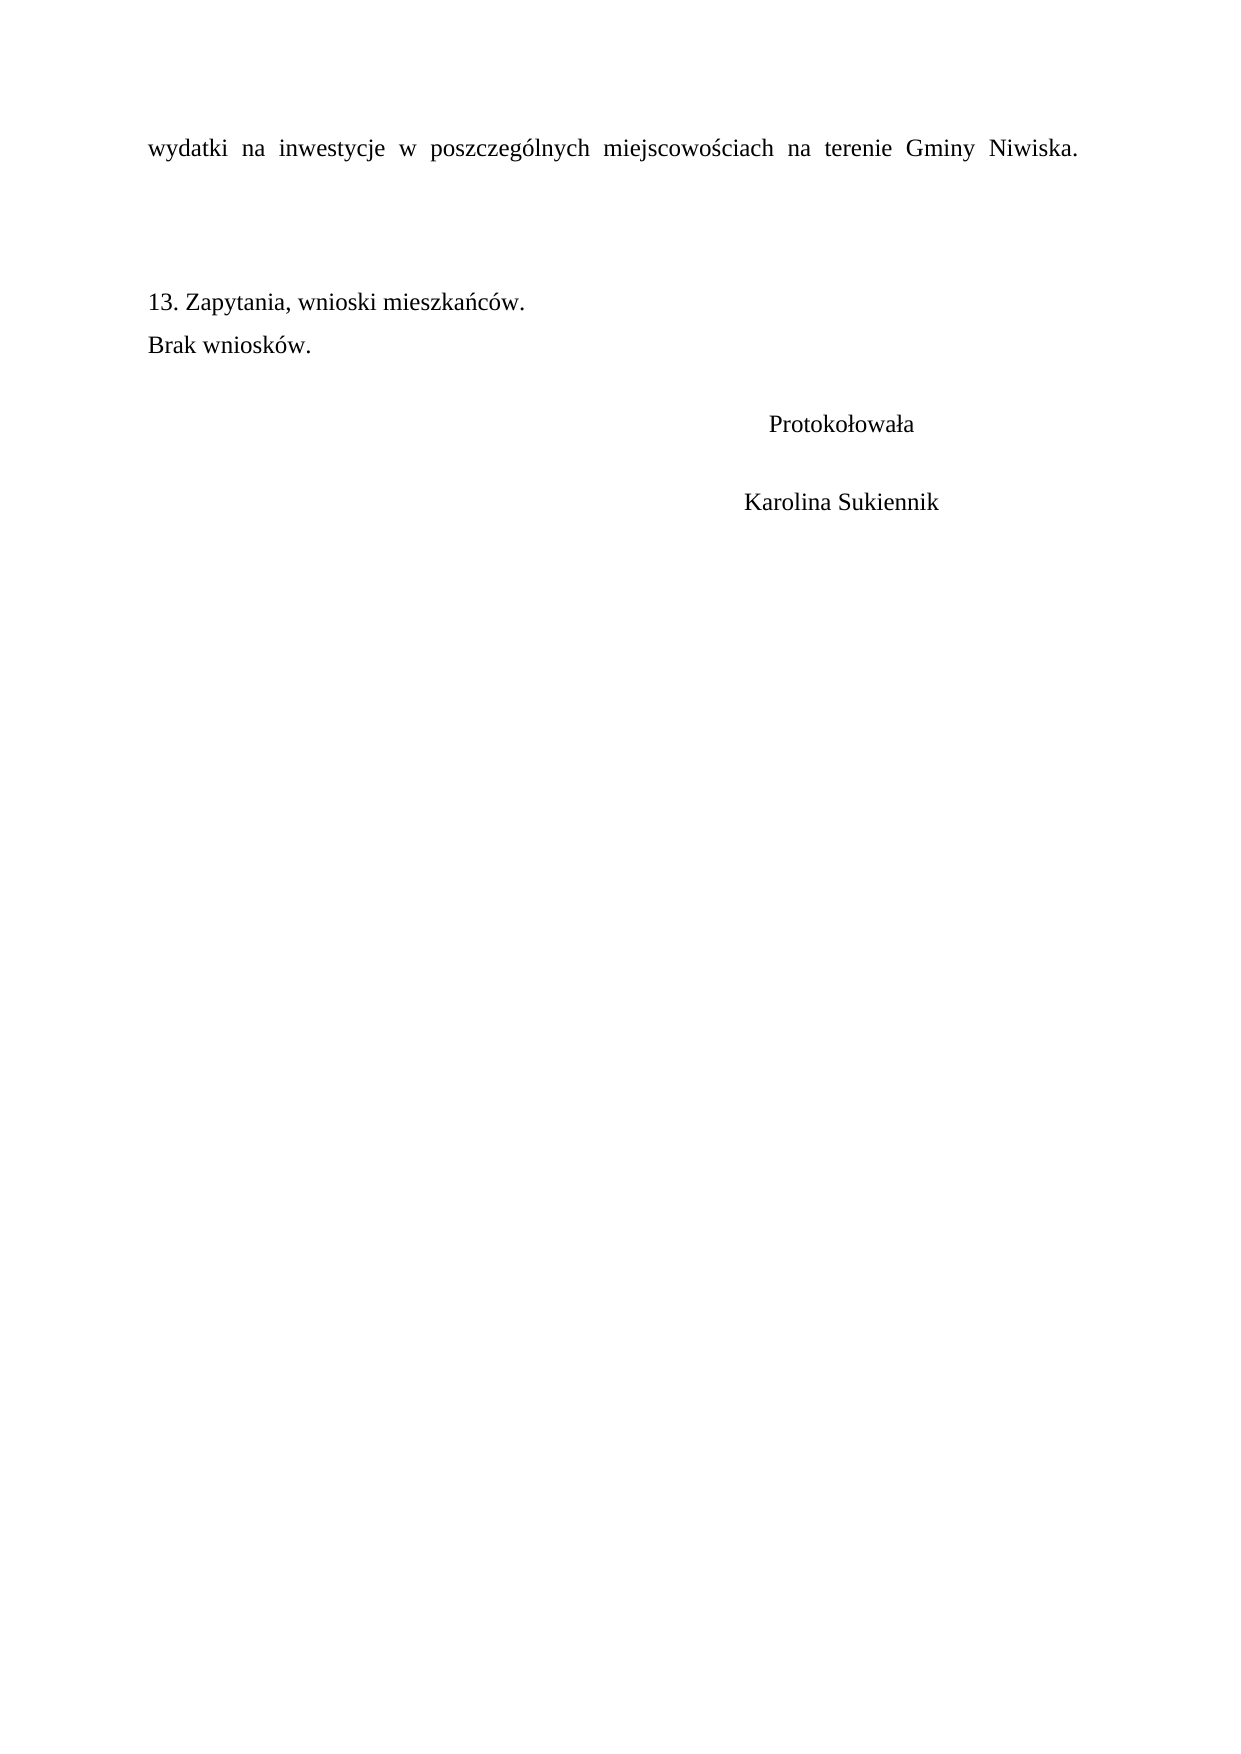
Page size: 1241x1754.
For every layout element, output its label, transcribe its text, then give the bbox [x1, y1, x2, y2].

text wydatki na inwestycje w poszczególnych miejscowościach na terenie Gminy Niwiska. [148, 133, 1093, 205]
text Karolina Sukiennik [590, 458, 1093, 516]
text 13. Zapytania, wnioski mieszkańców. Brak wniosków. [148, 244, 1093, 359]
text Protokołowała [590, 409, 1093, 438]
